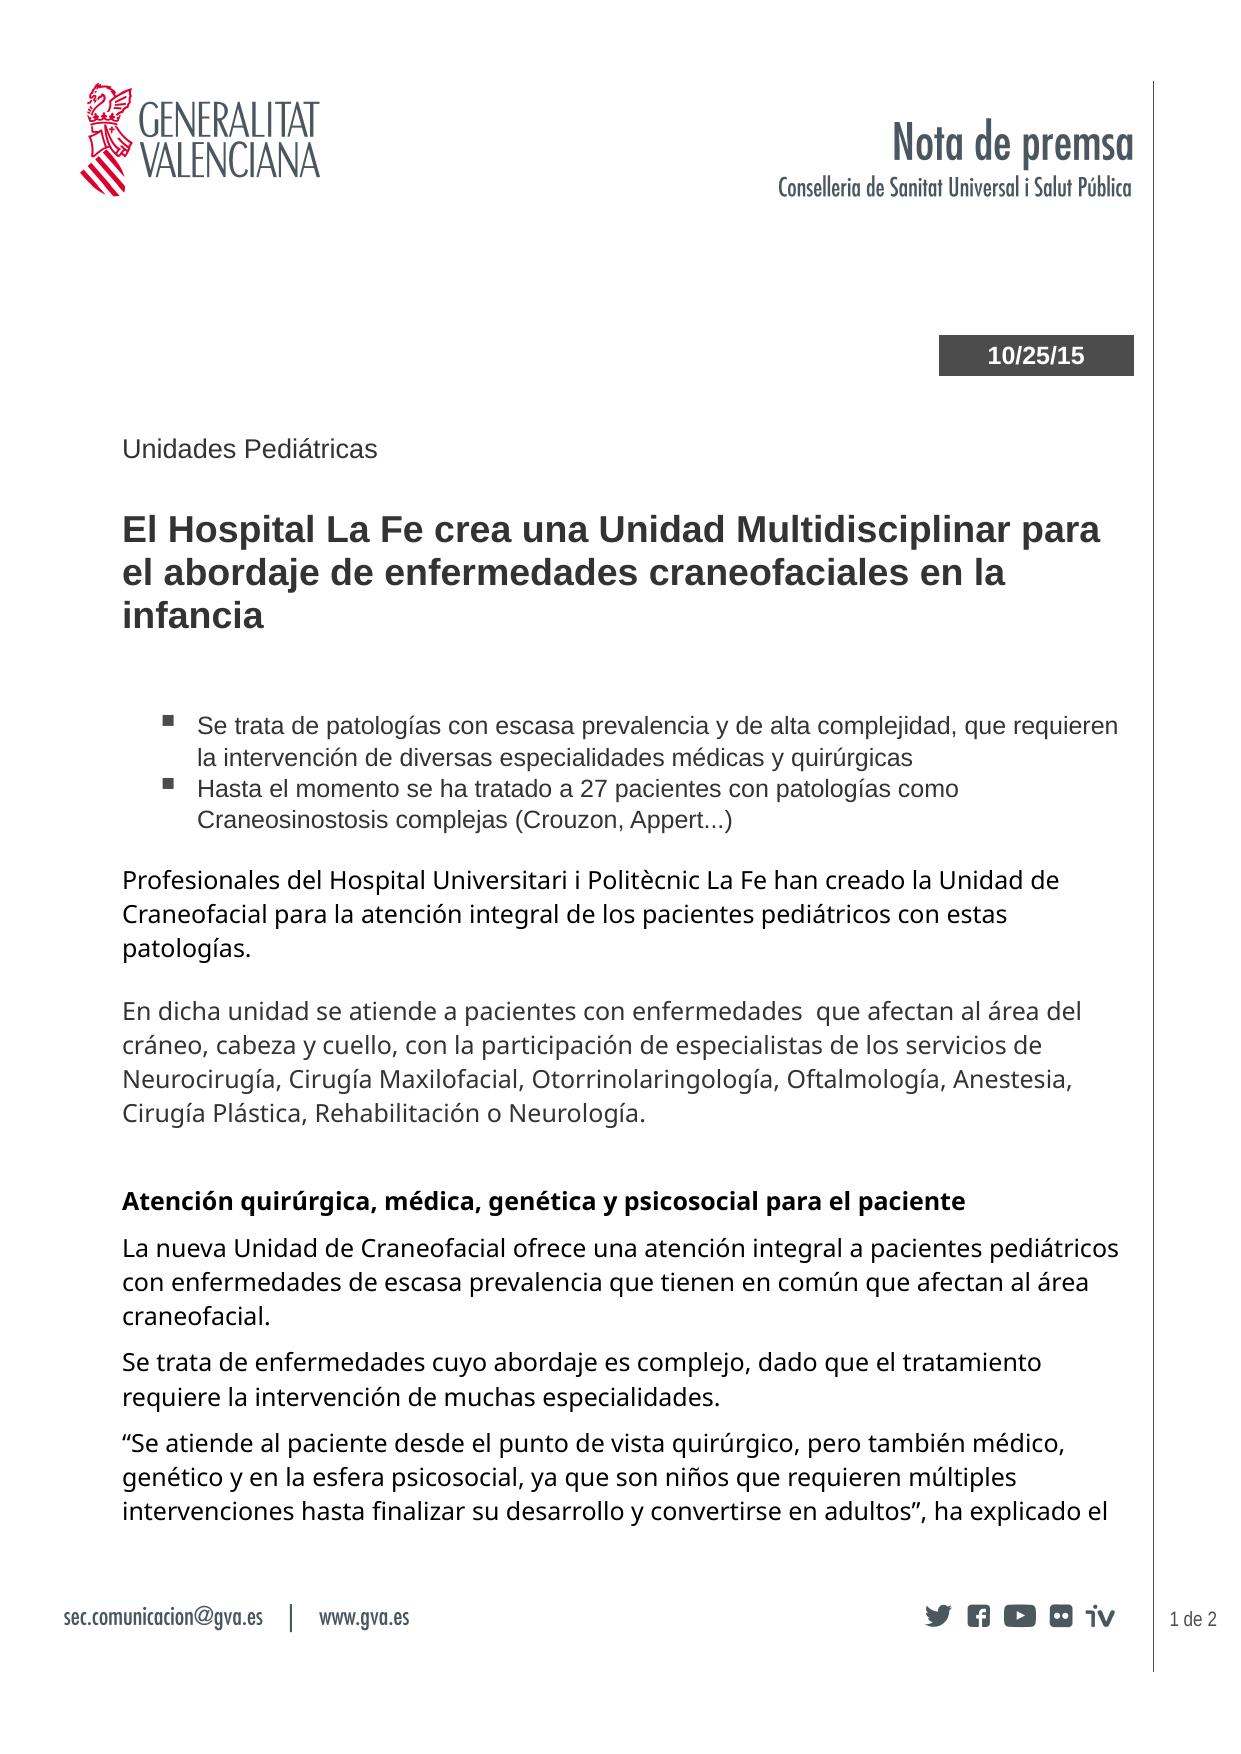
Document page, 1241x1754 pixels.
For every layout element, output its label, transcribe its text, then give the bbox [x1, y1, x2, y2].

text La nueva Unidad de Craneofacial ofrece una atención integral a pacientes pediátricos con enfermedades de escasa prevalencia que tienen en común que afectan al área craneofacial. [122, 1230, 1123, 1333]
text Atención quirúrgica, médica, genética y psicosocial para el paciente [122, 1184, 1123, 1218]
text “Se atiende al paciente desde el punto de vista quirúrgico, pero también médico, genético y en la esfera psicosocial, ya que son niños que requieren múltiples intervenciones hasta finalizar su desarrollo y convertirse en adultos”, ha explicado el [122, 1426, 1123, 1528]
list Se trata de patologías con escasa prevalencia y de alta complejidad, que requieren la intervención de diversas especialidades médicas y quirúrgicas [159, 708, 1123, 771]
text El Hospital La Fe crea una Unidad Multidisciplinar para el abordaje de enfermedades craneofaciales en la infancia [122, 507, 1123, 637]
text En dicha unidad se atiende a pacientes con enfermedades que afectan al área del cráneo, cabeza y cuello, con la participación de especialistas de los servicios de Neurocirugía, Cirugía Maxilofacial, Otorrinolaringología, Oftalmología, Anestesia, Cirugía Plástica, Rehabilitación o Neurología. [122, 994, 1123, 1130]
picture [0, 0, 1241, 278]
picture [0, 1582, 1241, 1754]
list Hasta el momento se ha tratado a 27 pacientes con patologías como Craneosinostosis complejas (Crouzon, Appert...) [159, 771, 1123, 834]
text Profesionales del Hospital Universitari i Politècnic La Fe han creado la Unidad de Craneofacial para la atención integral de los pacientes pediátricos con estas patologías. [122, 863, 1123, 965]
text Se trata de enfermedades cuyo abordaje es complejo, dado que el tratamiento requiere la intervención de muchas especialidades. [122, 1345, 1123, 1413]
text Unidades Pediátricas [122, 433, 1123, 464]
table_header [122, 335, 939, 375]
table_header 25/10/15 [940, 336, 1133, 375]
